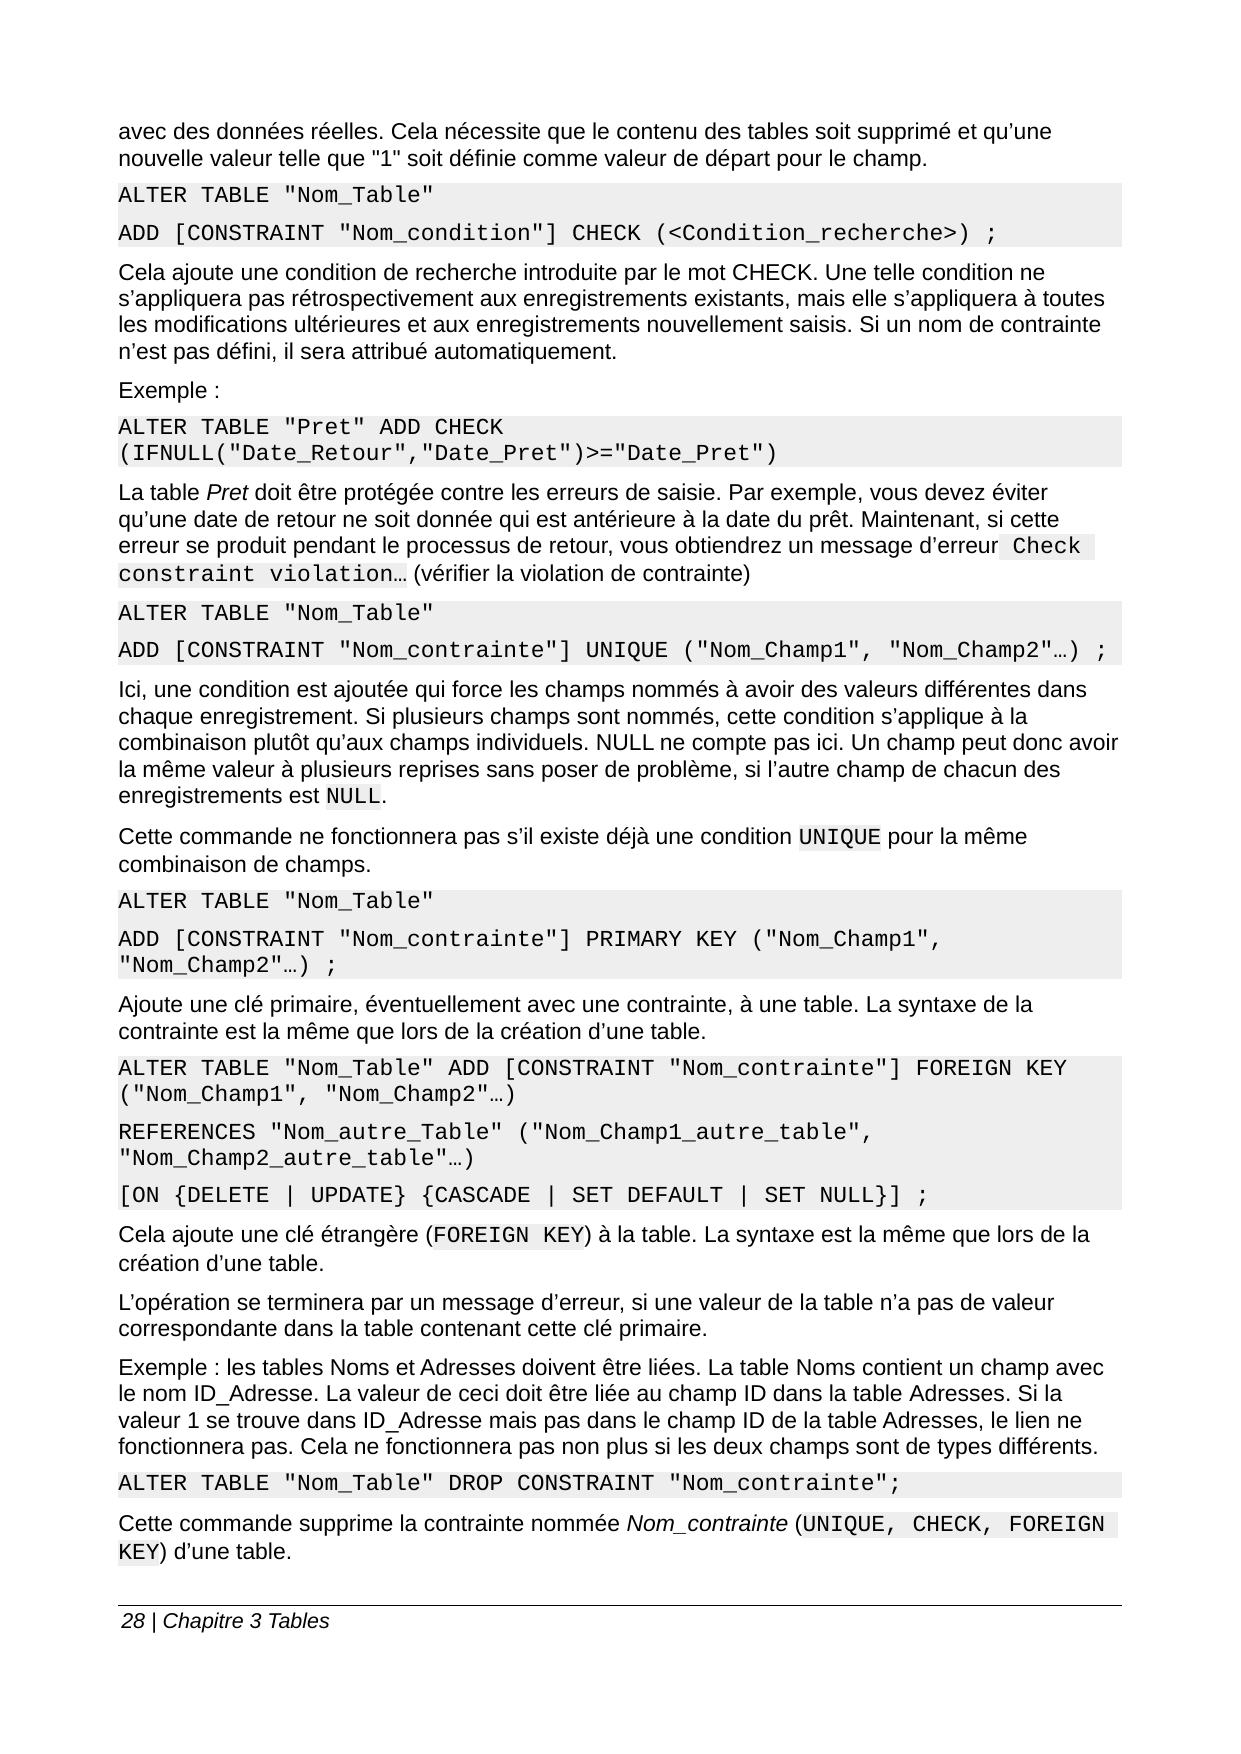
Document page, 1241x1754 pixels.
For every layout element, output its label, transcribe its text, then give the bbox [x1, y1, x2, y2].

text ADD [CONSTRAINT "Nom_contrainte"] UNIQUE ("Nom_Champ1", "Nom_Champ2"…) ; [118, 639, 1122, 665]
text Cela ajoute une clé étrangère (FOREIGN KEY) à la table. La syntaxe est la même que lors de la création d’une table. [118, 1221, 1122, 1276]
text ALTER TABLE "Pret" ADD CHECK (IFNULL("Date_Retour","Date_Pret")>="Date_Pret") [118, 416, 1122, 467]
text Cette commande ne fonctionnera pas s’il existe déjà une condition UNIQUE pour la même combinaison de champs. [118, 823, 1122, 877]
text ALTER TABLE "Nom_Table" DROP CONSTRAINT "Nom_contrainte"; [118, 1472, 1122, 1498]
text Cette commande supprime la contrainte nommée Nom_contrainte (UNIQUE, CHECK, FOREIGN KEY) d’une table. [118, 1509, 1122, 1566]
text ALTER TABLE "Nom_Table" [118, 601, 1122, 627]
text ADD [CONSTRAINT "Nom_condition"] CHECK (<Condition_recherche>) ; [118, 221, 1122, 247]
text ALTER TABLE "Nom_Table" ADD [CONSTRAINT "Nom_contrainte"] FOREIGN KEY ("Nom_Champ1", "Nom_Champ2"…) [118, 1056, 1122, 1108]
text La table Pret doit être protégée contre les erreurs de saisie. Par exemple, vous devez éviter qu’une date de retour ne soit donnée qui est antérieure à la date du prêt. Maintenant, si cette erreur se produit pendant le processus de retour, vous obtiendrez un message d’erreur Check constraint violation… (vérifier la violation de contrainte) [118, 479, 1122, 588]
text ALTER TABLE "Nom_Table" [118, 183, 1122, 209]
text Exemple : [118, 377, 1122, 403]
text Ici, une condition est ajoutée qui force les champs nommés à avoir des valeurs différentes dans chaque enregistrement. Si plusieurs champs sont nommés, cette condition s’applique à la combinaison plutôt qu’aux champs individuels. NULL ne compte pas ici. Un champ peut donc avoir la même valeur à plusieurs reprises sans poser de problème, si l’autre champ de chacun des enregistrements est NULL. [118, 676, 1122, 810]
text avec des données réelles. Cela nécessite que le contenu des tables soit supprimé et qu’une nouvelle valeur telle que "1" soit définie comme valeur de départ pour le champ. [118, 118, 1122, 171]
text Exemple : les tables Noms et Adresses doivent être liées. La table Noms contient un champ avec le nom ID_Adresse. La valeur de ceci doit être liée au champ ID dans la table Adresses. Si la valeur 1 se trouve dans ID_Adresse mais pas dans le champ ID de la table Adresses, le lien ne fonctionnera pas. Cela ne fonctionnera pas non plus si les deux champs sont de types différents. [118, 1354, 1122, 1459]
text Ajoute une clé primaire, éventuellement avec une contrainte, à une table. La syntaxe de la contrainte est la même que lors de la création d’une table. [118, 991, 1122, 1044]
text ADD [CONSTRAINT "Nom_contrainte"] PRIMARY KEY ("Nom_Champ1", "Nom_Champ2"…) ; [118, 928, 1122, 979]
text ALTER TABLE "Nom_Table" [118, 890, 1122, 916]
text [ON {DELETE | UPDATE} {CASCADE | SET DEFAULT | SET NULL}] ; [118, 1184, 1122, 1210]
text Cela ajoute une condition de recherche introduite par le mot CHECK. Une telle condition ne s’appliquera pas rétrospectivement aux enregistrements existants, mais elle s’appliquera à toutes les modifications ultérieures et aux enregistrements nouvellement saisis. Si un nom de contrainte n’est pas défini, il sera attribué automatiquement. [118, 259, 1122, 364]
text REFERENCES "Nom_autre_Table" ("Nom_Champ1_autre_table", "Nom_Champ2_autre_table"…) [118, 1120, 1122, 1172]
text L’opération se terminera par un message d’erreur, si une valeur de la table n’a pas de valeur correspondante dans la table contenant cette clé primaire. [118, 1289, 1122, 1341]
